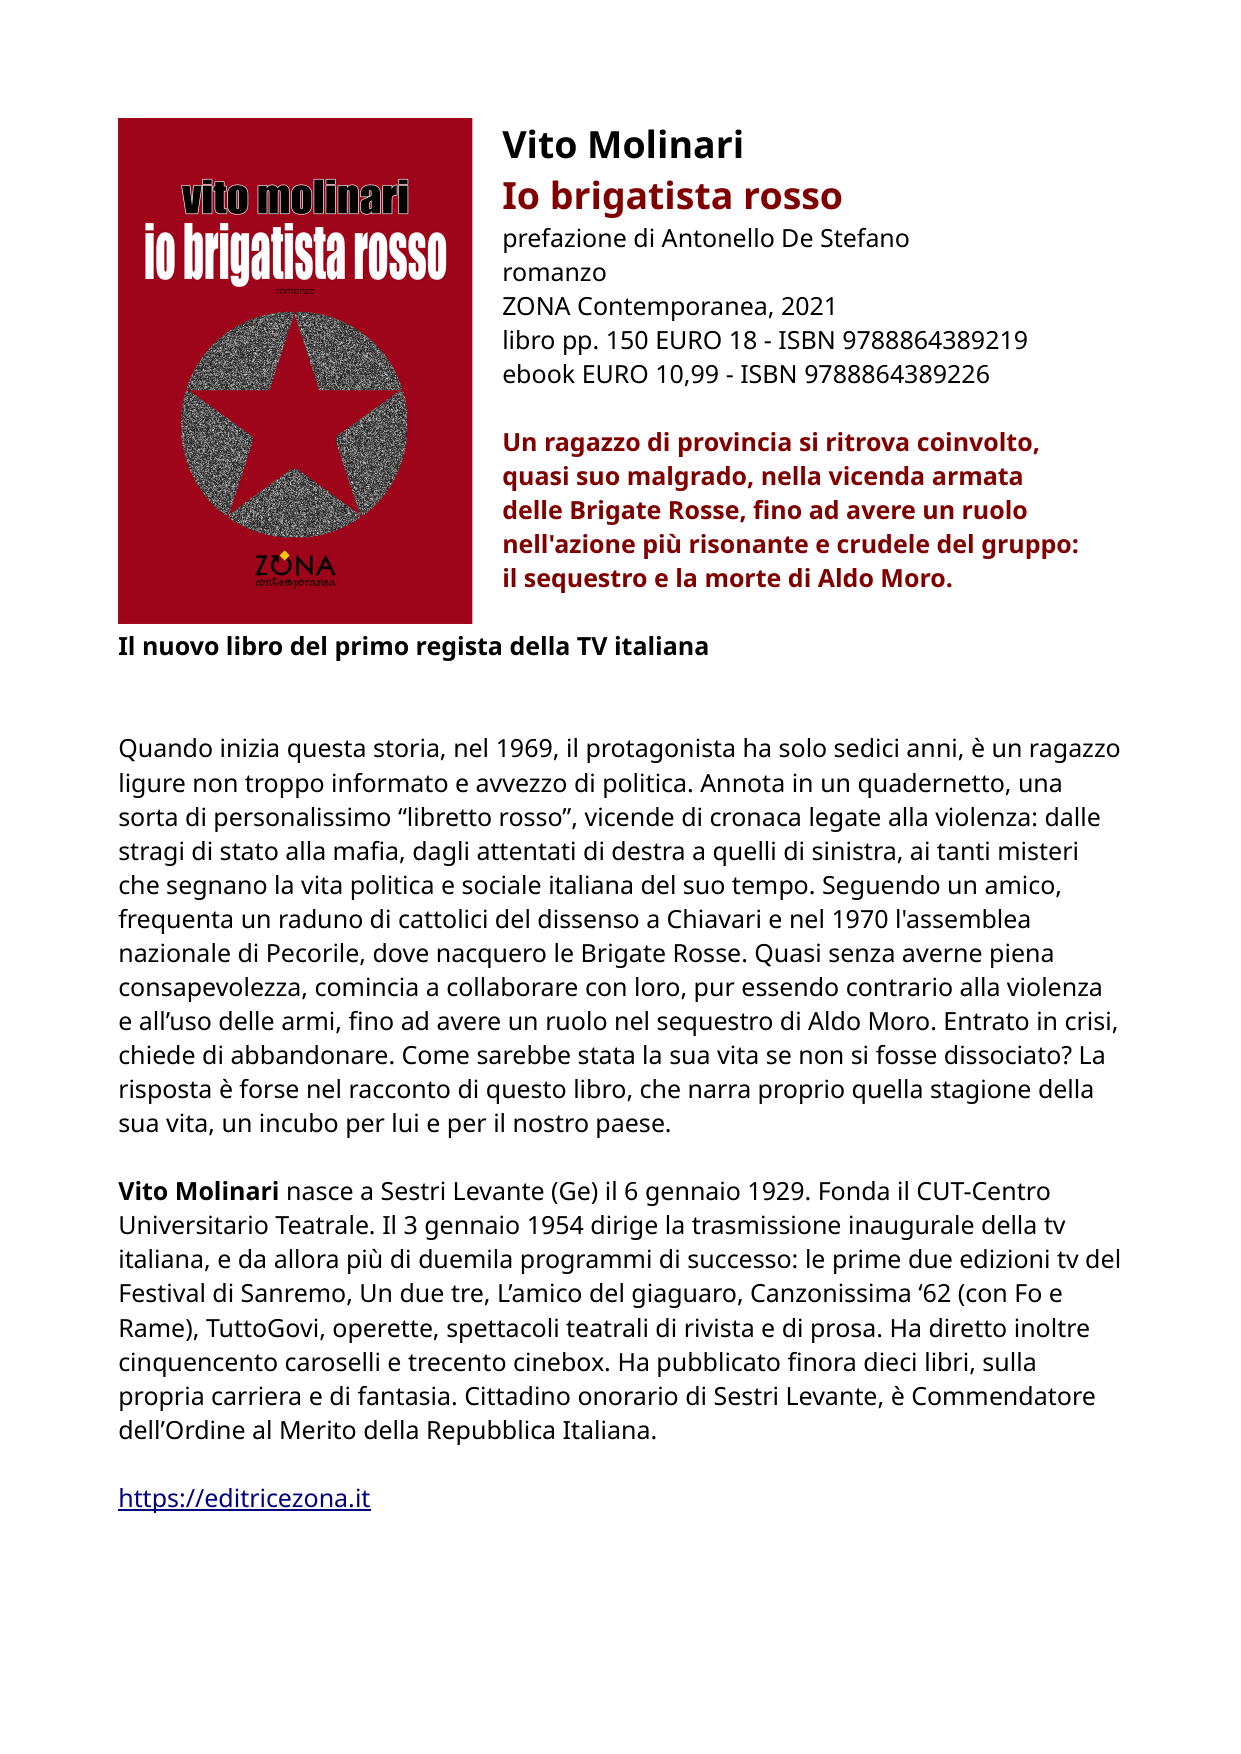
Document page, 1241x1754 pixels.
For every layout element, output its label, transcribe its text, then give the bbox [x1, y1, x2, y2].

text il sequestro e la morte di Aldo Moro. [473, 561, 1122, 595]
text libro pp. 150 EURO 18 - ISBN 9788864389219 [473, 322, 1122, 356]
text ZONA Contemporanea, 2021 [473, 288, 1122, 322]
text delle Brigate Rosse, fino ad avere un ruolo nell'azione più risonante e crudele del gruppo: [473, 493, 1122, 561]
text Il nuovo libro del primo regista della TV italiana [118, 629, 1122, 663]
text Vito Molinari [473, 118, 1122, 169]
text https://editricezona.it [118, 1481, 1122, 1514]
text Vito Molinari nasce a Sestri Levante (Ge) il 6 gennaio 1929. Fonda il CUT-Centro Universitario Teatrale. Il 3 gennaio 1954 dirige la trasmissione inaugurale della tv italiana, e da allora più di duemila programmi di successo: le prime due edizioni tv del Festival di Sanremo, Un due tre, L’amico del giaguaro, Canzonissima ‘62 (con Fo e Rame), TuttoGovi, operette, spettacoli teatrali di rivista e di prosa. Ha diretto inoltre cinquencento caroselli e trecento cinebox. Ha pubblicato finora dieci libri, sulla propria carriera e di fantasia. Cittadino onorario di Sestri Levante, è Commendatore dell’Ordine al Merito della Repubblica Italiana. [118, 1174, 1122, 1446]
text ebook EURO 10,99 - ISBN 9788864389226 [473, 356, 1122, 391]
text quasi suo malgrado, nella vicenda armata [473, 459, 1122, 493]
text Io brigatista rosso [473, 169, 1122, 220]
text prefazione di Antonello De Stefano [473, 220, 1122, 254]
text Quando inizia questa storia, nel 1969, il protagonista ha solo sedici anni, è un ragazzo ligure non troppo informato e avvezzo di politica. Annota in un quadernetto, una sorta di personalissimo “libretto rosso”, vicende di cronaca legate alla violenza: dalle stragi di stato alla mafia, dagli attentati di destra a quelli di sinistra, ai tanti misteri che segnano la vita politica e sociale italiana del suo tempo. Seguendo un amico, frequenta un raduno di cattolici del dissenso a Chiavari e nel 1970 l'assemblea nazionale di Pecorile, dove nacquero le Brigate Rosse. Quasi senza averne piena consapevolezza, comincia a collaborare con loro, pur essendo contrario alla violenza e all’uso delle armi, fino ad avere un ruolo nel sequestro di Aldo Moro. Entrato in crisi, chiede di abbandonare. Come sarebbe stata la sua vita se non si fosse dissociato? La risposta è forse nel racconto di questo libro, che narra proprio quella stagione della sua vita, un incubo per lui e per il nostro paese. [118, 731, 1122, 1140]
text Un ragazzo di provincia si ritrova coinvolto, [473, 424, 1122, 459]
text romanzo [473, 254, 1122, 288]
picture [118, 118, 473, 624]
